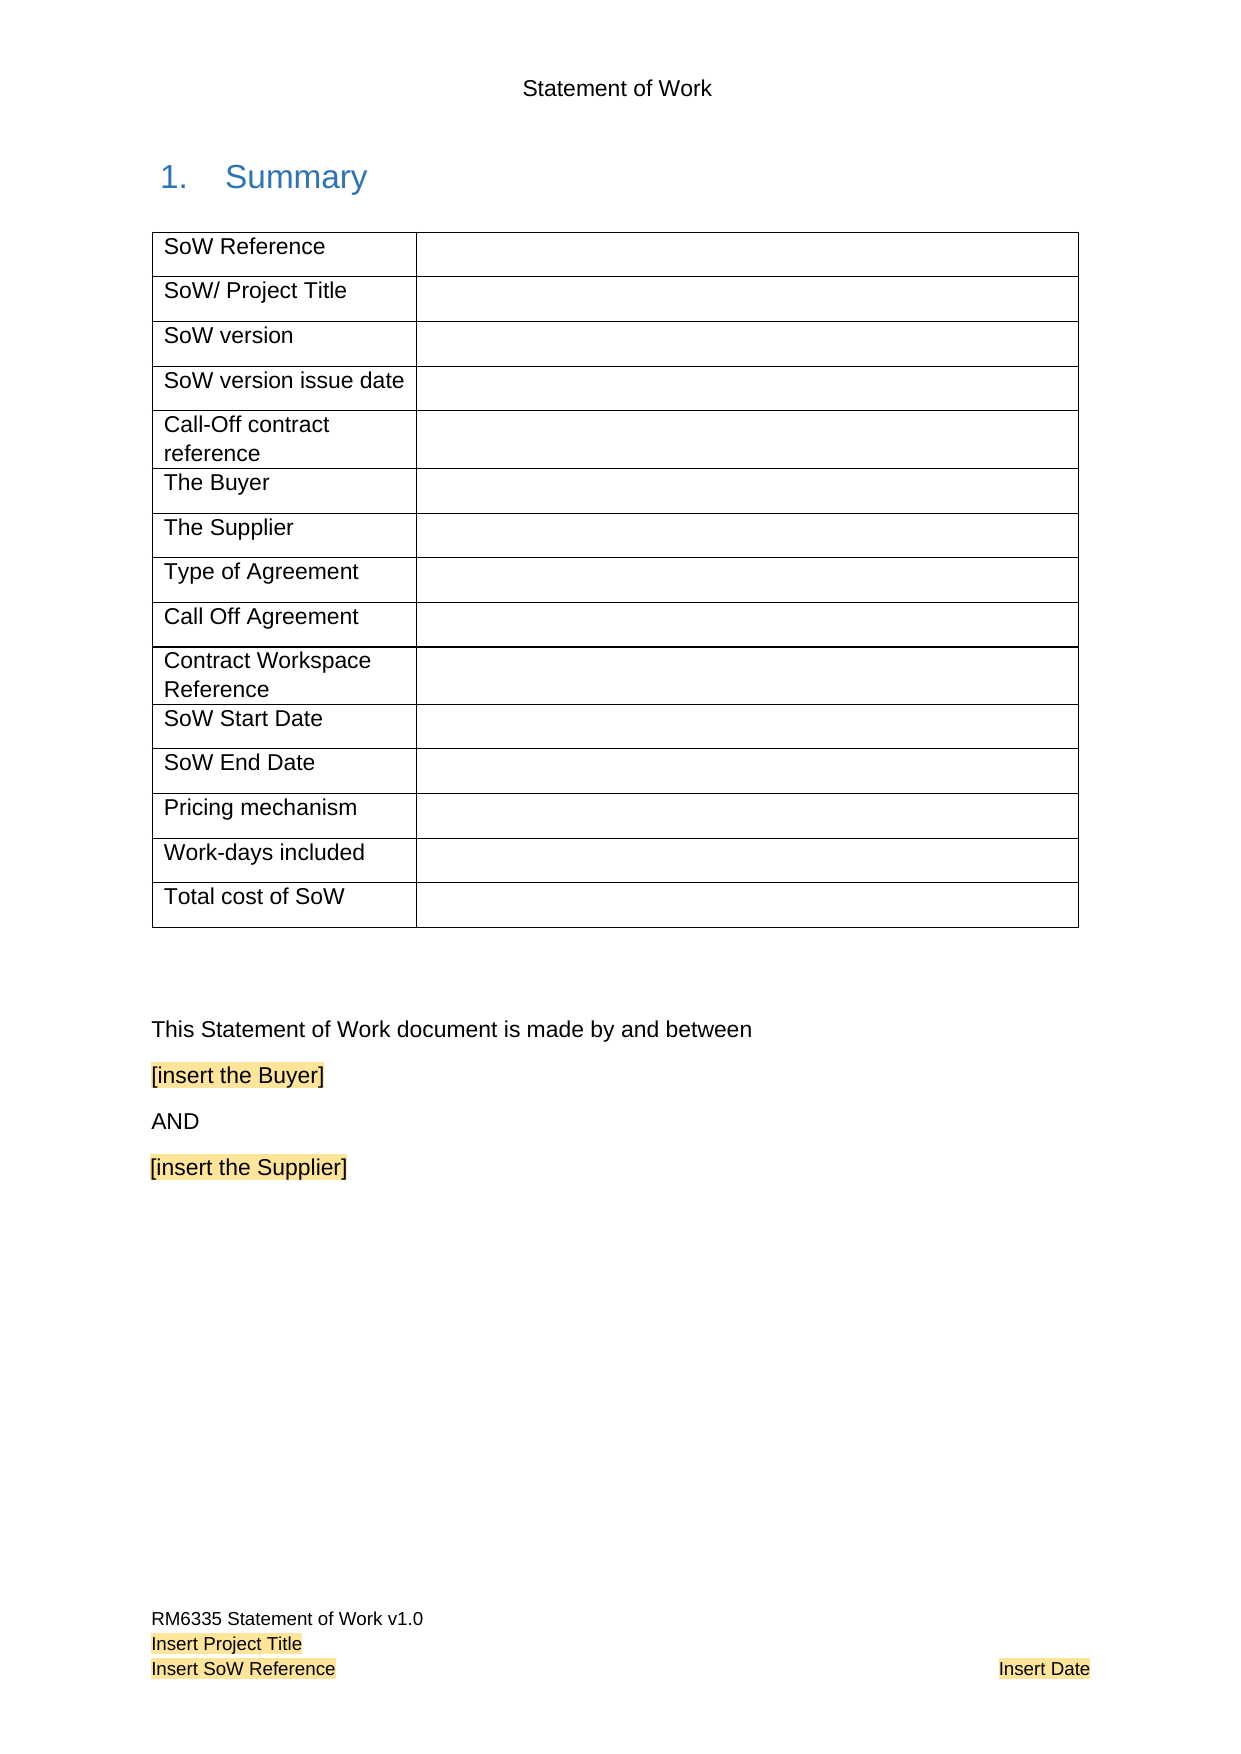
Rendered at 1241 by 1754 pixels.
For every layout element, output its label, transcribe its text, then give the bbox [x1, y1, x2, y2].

table_cell Work-days included [153, 839, 416, 882]
table_cell Total cost of SoW [153, 883, 416, 927]
table_cell [417, 839, 1078, 882]
table_cell [417, 648, 1078, 704]
table_cell [417, 794, 1078, 838]
text AND [151, 1108, 1097, 1134]
table_cell The Supplier [153, 514, 416, 557]
table_cell [417, 469, 1078, 512]
table_cell [417, 514, 1078, 557]
text [insert the Buyer] [151, 1062, 1097, 1088]
table_cell [417, 277, 1078, 321]
table_cell [417, 705, 1078, 748]
table_cell Contract Workspace Reference [153, 648, 416, 704]
table_cell [417, 558, 1078, 602]
table_cell SoW Start Date [153, 705, 416, 748]
table_cell Pricing mechanism [153, 794, 416, 838]
table_cell [417, 367, 1078, 410]
table_cell SoW version [153, 322, 416, 366]
table_cell [417, 322, 1078, 366]
table_header [417, 233, 1078, 276]
table_cell [417, 411, 1078, 468]
table_cell SoW End Date [153, 749, 416, 793]
subtitle Summary [187, 158, 1097, 196]
table_cell The Buyer [153, 469, 416, 512]
table_cell [417, 883, 1078, 927]
table_cell Call Off Agreement [153, 603, 416, 646]
table_header SoW Reference [153, 233, 416, 276]
text This Statement of Work document is made by and between [151, 1016, 1097, 1043]
table_cell [417, 749, 1078, 793]
table_cell [417, 603, 1078, 646]
table_cell Call-Off contract reference [153, 411, 416, 468]
table_cell SoW/ Project Title [153, 277, 416, 321]
table_cell SoW version issue date [153, 367, 416, 410]
table_cell Type of Agreement [153, 558, 416, 602]
text [insert the Supplier] [150, 1153, 1097, 1180]
